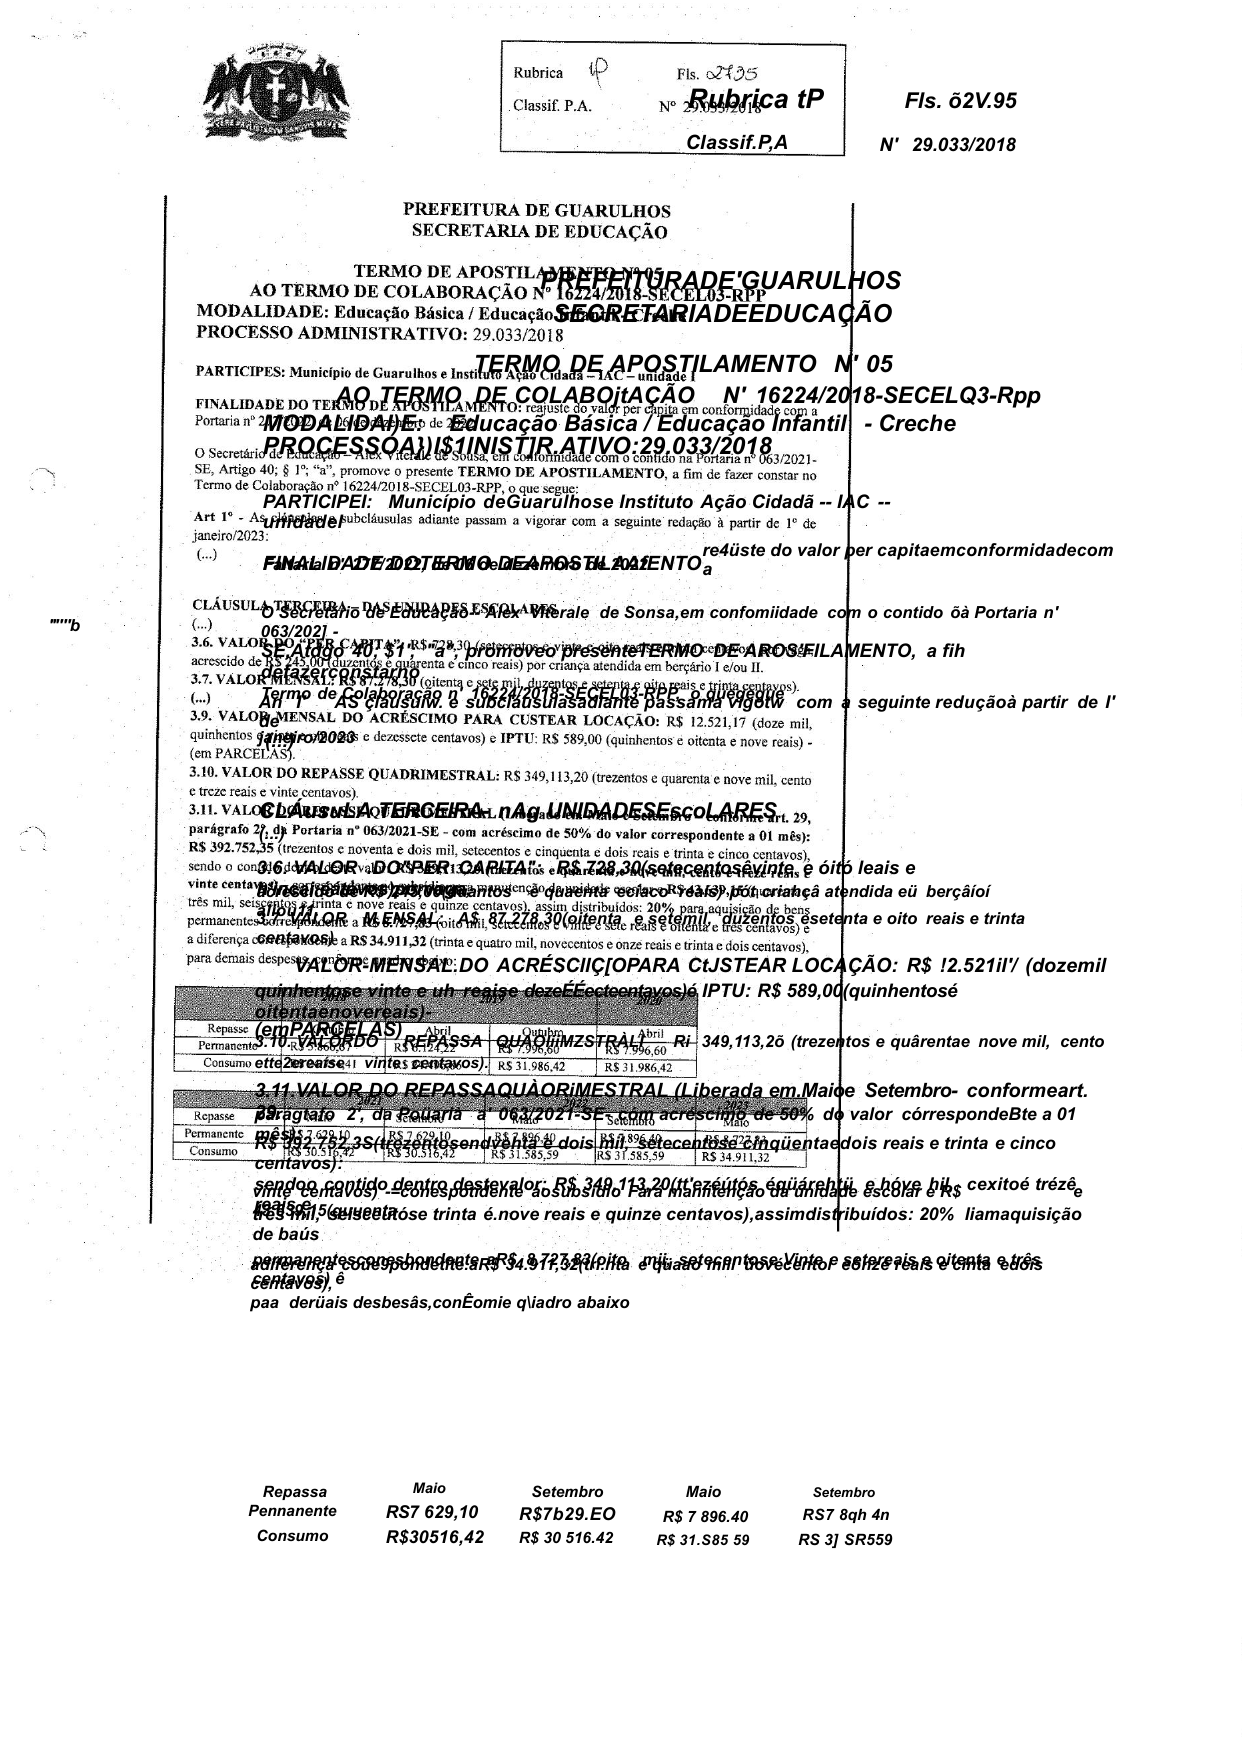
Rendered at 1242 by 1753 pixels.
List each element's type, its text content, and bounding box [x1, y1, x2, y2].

text PARTICIPEI: Município deGuarulhose Instituto Ação Cidadã -- IAC --unidadel [262, 491, 950, 533]
text R$ 392.752,3S(trezentosendvehta e dois mil, setecentose cinqüentaedois reais e trinta e cinco centavos): [254, 1134, 1111, 1173]
text re4üste do valor per capitaemconformidadecom a [702, 540, 1118, 580]
text permanentesconesbondente aR$ 8.727,83(oito mii, setecentose Vinte e setereais e oitenta e três centavos) ê [252, 1251, 1109, 1288]
text PROCESSOA})l$1INIST]R.ATIVO:29.033/2018 [262, 436, 1051, 459]
text PREFEITURADE'GUARULHOS [539, 267, 921, 295]
text 3.10. VALORDO REPASSA QUAOliiMZSTRÀLI [254, 1033, 661, 1051]
text SECRETARIADEEDUCAÇÃO [552, 300, 921, 328]
text SE,Atdgo 40; $1'; "a", promoveo presenteTERMO DE AROS'FILAMENTO, a fih defazerconstarno [260, 641, 1117, 683]
text 3.6. VALOR .DO"PER CAPITA": R$ 728,30(setecentosêvinte e óitó leais e h'incai:éátàvos)porvaga, [256, 858, 1112, 900]
text RS7 8qh 4n [802, 1507, 914, 1524]
text VALOR-MENSAL.DO ACRÉSCllÇ[OPARA CtJSTEAR LOCAÇÃO: R$ !2.521il'/ (dozemil [294, 955, 1110, 977]
text RS7 629,10 [385, 1503, 508, 1522]
text An I' AS çláusuiw. e subcláusulasadiante passama vigotw com a seguinte reduçãoà partir de I' de [258, 692, 1116, 732]
text (...) [264, 730, 319, 752]
text pârágtafo 2', da Poüarià a' 063/2021-SE- cóm acréscimo de 50% do valor córrespondeBte a 01 mês): [254, 1105, 1109, 1134]
text R$ 30 516.42 [519, 1529, 641, 1547]
text quinhentose vinte e uh reaise dezeÉÉecteentavos)é IPTU: R$ 589,00(quinhentosé oitentaenovereais)- [254, 981, 1110, 1023]
text sendoo contido dentro destevalor: R$ 349,113,20(tt'ezéútós éqüárehtü e hóve hil, cexitoé trézê reais e [254, 1174, 1111, 1214]
text Setembro [531, 1484, 622, 1501]
picture [0, 0, 1242, 1753]
text MODALIDAI)E: Educação Básica / Educação Infantil - Creche [262, 411, 1051, 436]
text (emPARCELAS) [258, 1023, 292, 1033]
text Maio [685, 1484, 743, 1501]
text ''''b [54, 616, 101, 635]
text Setembro [812, 1486, 892, 1501]
text Rubrica tP [687, 84, 838, 114]
text três mil, seisceütóse trinta é.nove reais e quinze centavos),assimdistribuídos: 20% liamaquisição de baús [252, 1205, 1109, 1244]
text R$ 7 896.40 [662, 1509, 770, 1526]
text 3.11.VALOR DO REPASSAQUÀORiMESTRAL (Liberada em.Maioe Setembro- conformeart. 29. [254, 1080, 1111, 1124]
text R$30516,42 [385, 1528, 508, 1547]
text janeiro/2023 [319, 732, 1116, 746]
text (emPARCELAS) [400, 1023, 1110, 1039]
text Consumo [256, 1527, 347, 1545]
text Faltaria n' 277/2022, de 06 de dezembro de 2022. [262, 556, 662, 574]
text CLÁusuLA TERCEIRA- nAg UNIDADESEscoLARES [258, 799, 778, 823]
text vinte centavos) -=conespotidente àosubsídio Fará maniitenção da unidade escolar e R$ 43.639,15(quuenta [252, 1183, 1082, 1205]
text Termo de Colaboração n' 16224/2018-SECEL03-RPP, o quegegue [260, 685, 1117, 703]
text Repassa [262, 1484, 348, 1501]
text ette2ereaíse vinte centavos). [254, 1054, 501, 1072]
text paa derüais desbesâs,conÊomie q\iadro abaixo [250, 1293, 1106, 1312]
text e [1073, 1183, 1107, 1201]
text adiferença coüe9pondetíte.aR$ 34.911,32(tri.nta e qüaao mill üovécentoi eónzé reais e cinta edois centavos), [250, 1256, 1106, 1293]
text 3.7. VÁI,OR M.ENSAL: A$ 87.278,30(oitenta e setemil, duzentos esetenta e oito reais e trinta centavos) [256, 910, 1087, 947]
text R$7b29.EO [519, 1505, 641, 1524]
text N' 29.033/2018 [879, 135, 1040, 156]
text " [48, 616, 54, 635]
text Ri 349,113,2õ (trezentos e quârentae nove mil, cento [673, 1033, 1107, 1051]
text FINALIDADE DOTERMO DEAPOSTILAAfENTO [262, 553, 702, 575]
text R$ 31.S85 59 [656, 1533, 770, 1549]
text AO TERMO DE COLABOjtAÇÃO N' 16224/2018-SECELQ3-Rpp [335, 383, 1051, 409]
text O Secretário de Educação-- Alex Viterale de Sonsa,em confomiidade com o contido õà Portaria n' 063/202] - [260, 604, 1117, 641]
text Classif.P,A [685, 132, 809, 154]
text Fls. õ2V.95 [904, 88, 1038, 113]
text Pennanente [248, 1502, 356, 1520]
text TERMO DE APOSTILAMENTO N' 05 [473, 351, 1051, 378]
text (...) [258, 824, 778, 843]
text acrescido de R$ 245,00(duantos e quaenta eciaco reais) pót criahçâ atendida eü berçâíoí aliou11. [256, 883, 1050, 910]
text Maio [412, 1481, 466, 1497]
text RS 3] SR559 [798, 1532, 914, 1549]
